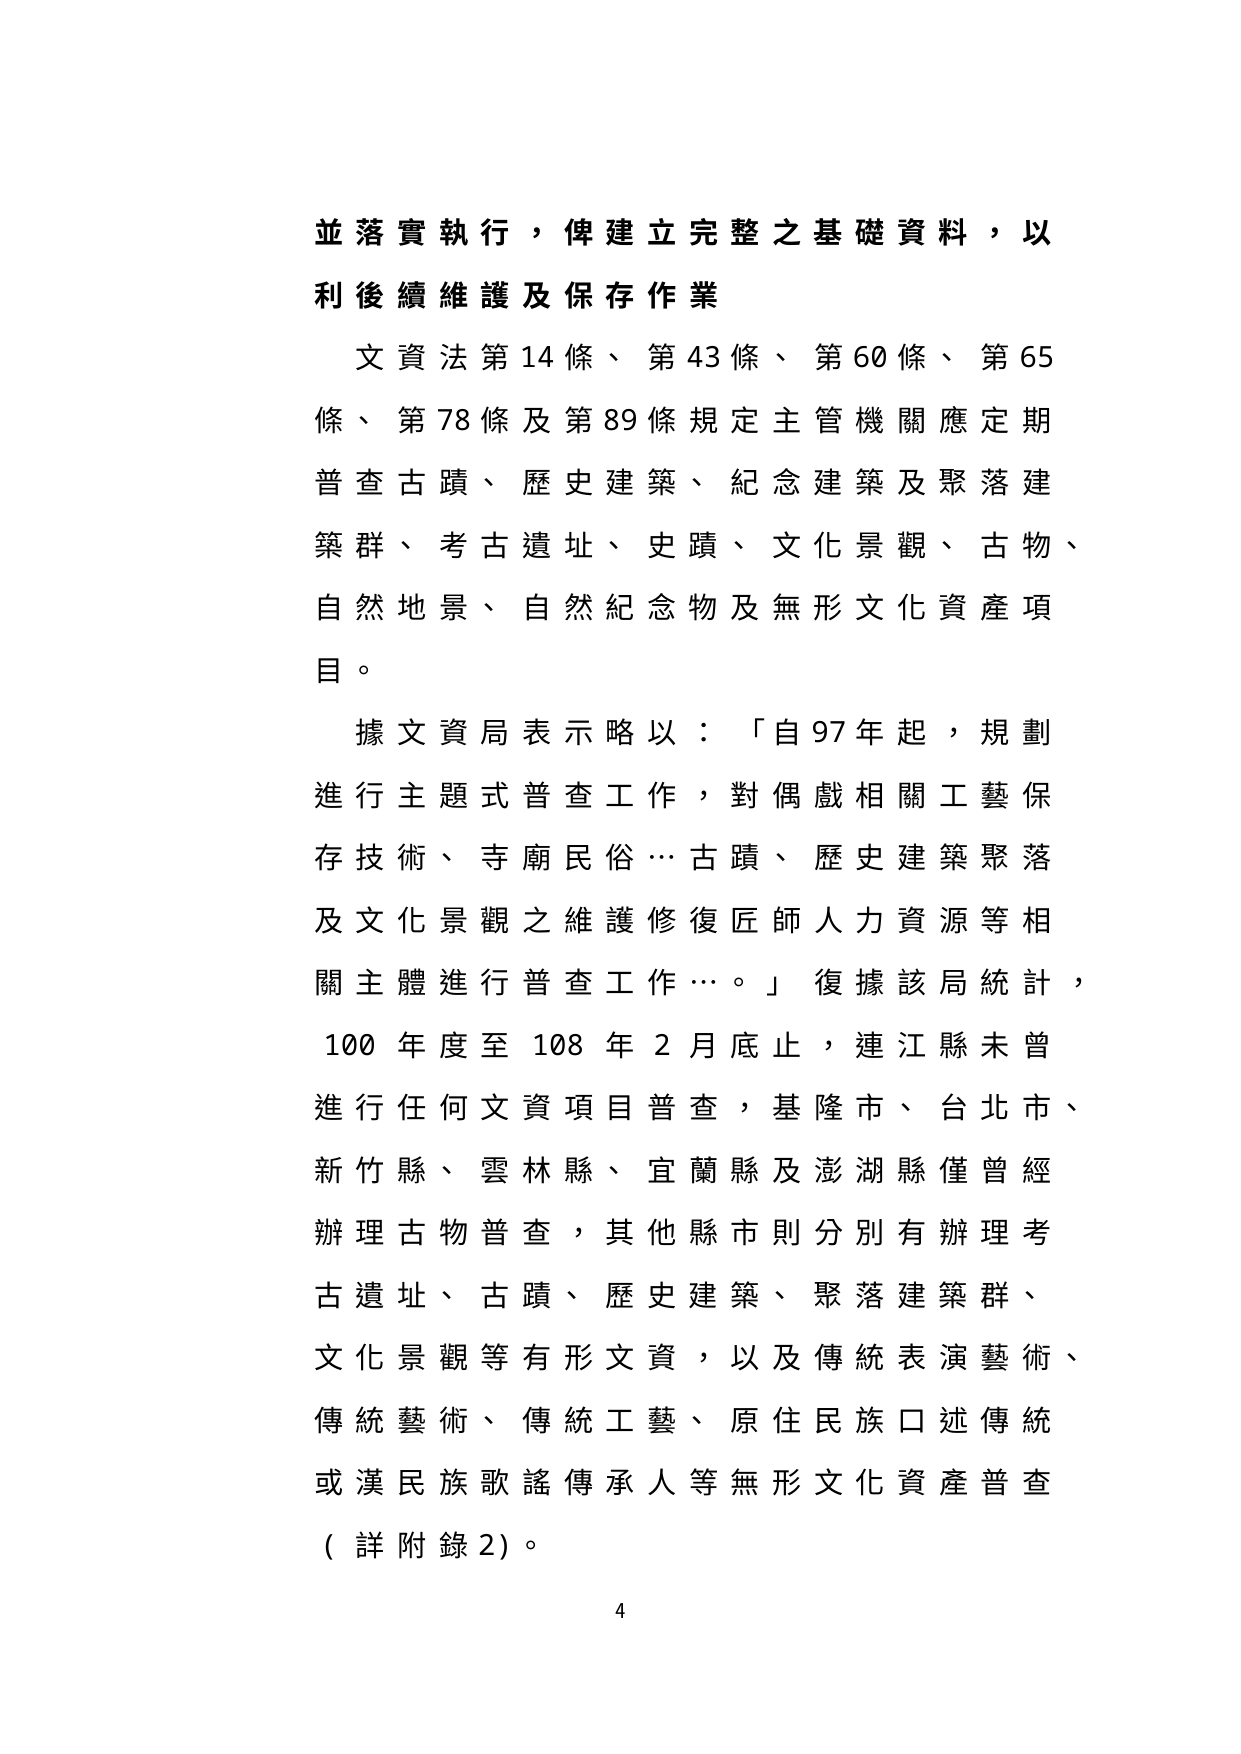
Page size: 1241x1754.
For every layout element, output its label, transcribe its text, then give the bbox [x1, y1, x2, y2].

text 文資法第14條、第43條、第60條、第65條、第78條及第89條規定主管機關應定期普查古蹟、歷史建築、紀念建築及聚落建築群、考古遺址、史蹟、文化景觀、古物、自然地景、自然紀念物及無形文化資產項目。 [271, 314, 1058, 689]
text (三)文化資產普查項目宜有系統性地規劃，並落實執行，俾建立完整之基礎資料，以利後續維護及保存作業 [242, 189, 1058, 314]
text 據文資局表示略以：「自97年起，規劃進行主題式普查工作，對偶戲相關工藝保存技術、寺廟民俗…古蹟、歷史建築聚落及文化景觀之維護修復匠師人力資源等相關主體進行普查工作…。」復據該局統計，100年度至108年2月底止，連江縣未曾進行任何文資項目普查，基隆市、台北市、新竹縣、雲林縣、宜蘭縣及澎湖縣僅曾經辦理古物普查，其他縣市則分別有辦理考古遺址、古蹟、歷史建築、聚落建築群、文化景觀等有形文資，以及傳統表演藝術、傳統藝術、傳統工藝、原住民族口述傳統或漢民族歌謠傳承人等無形文化資產普查(詳附錄2)。 [271, 689, 1058, 1564]
